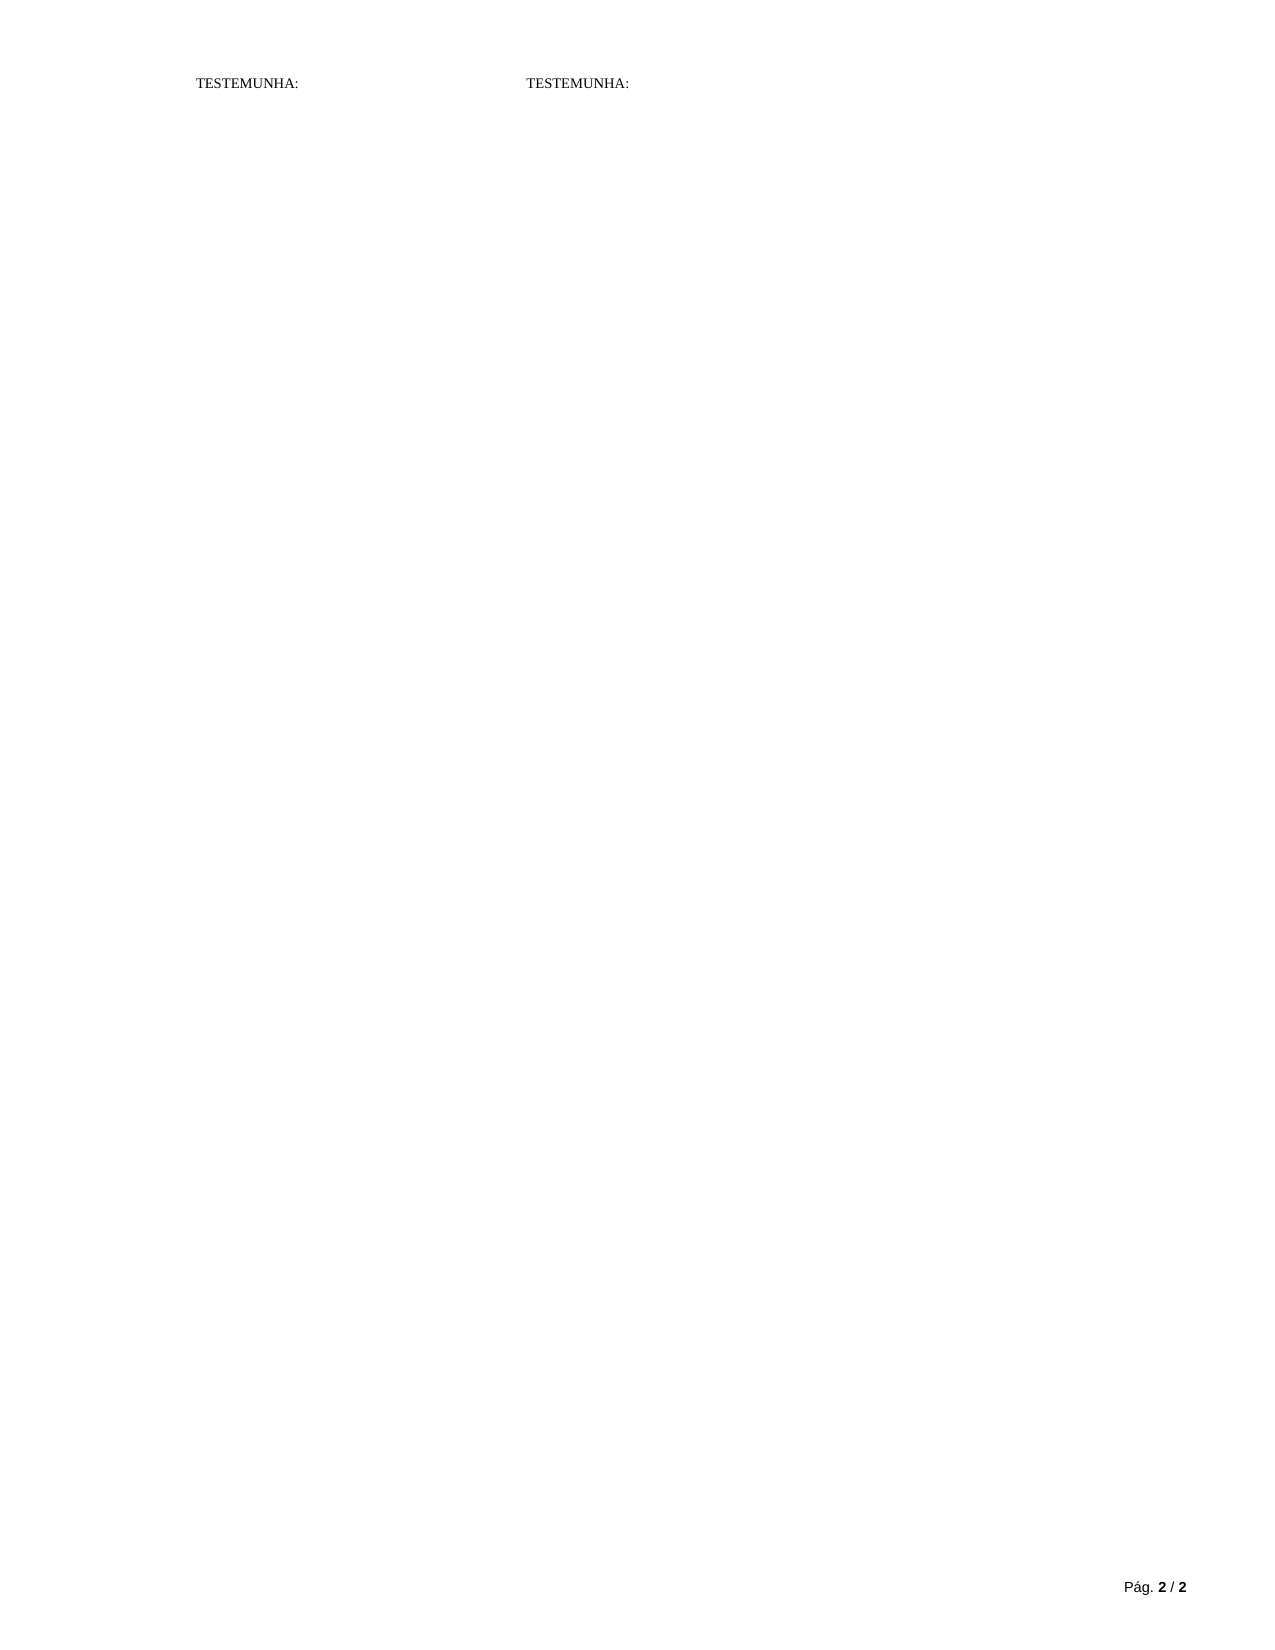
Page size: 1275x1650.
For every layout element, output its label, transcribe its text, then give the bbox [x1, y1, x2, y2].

table_cell [858, 75, 1198, 141]
table_cell TESTEMUNHA: [78, 75, 417, 141]
table_cell [757, 75, 858, 141]
table_cell TESTEMUNHA: [417, 75, 757, 141]
